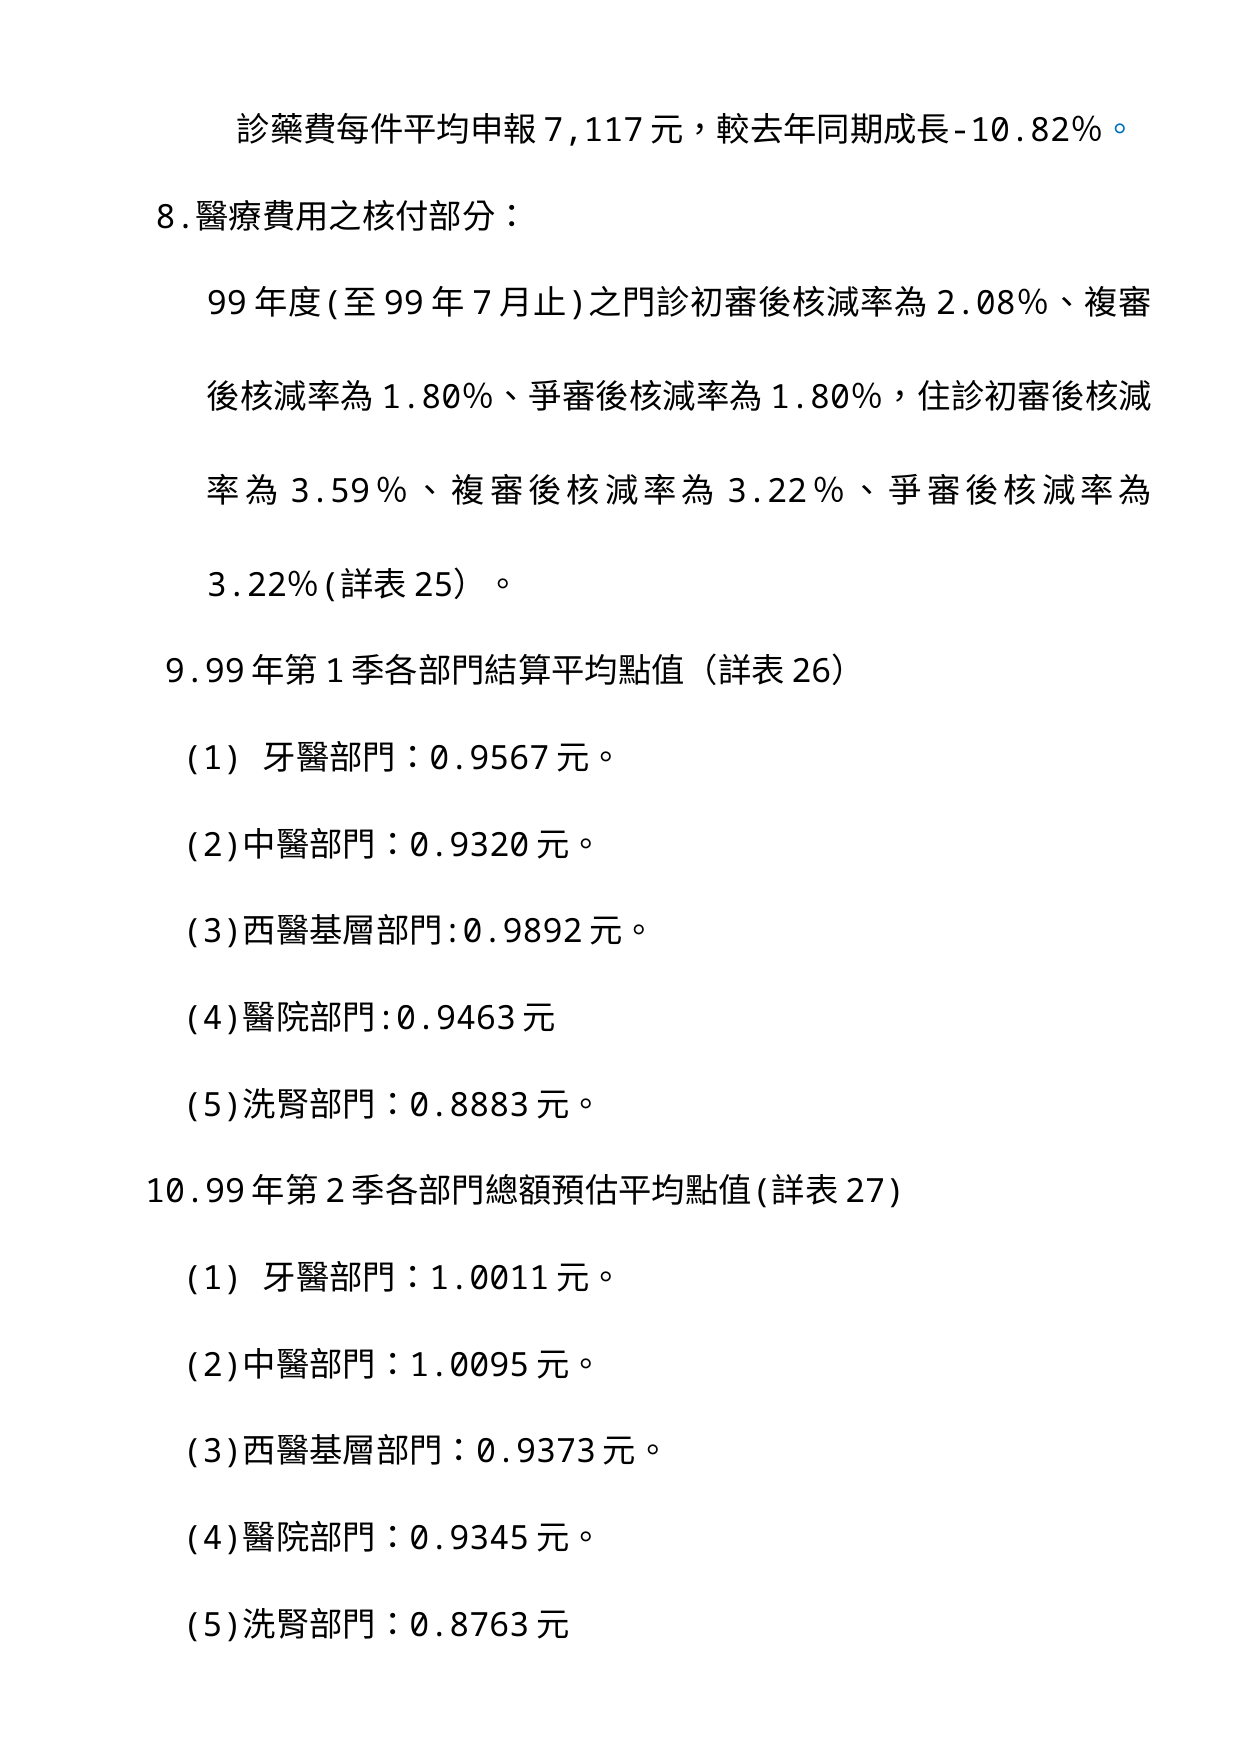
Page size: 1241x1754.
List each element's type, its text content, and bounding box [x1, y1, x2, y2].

text (1) 牙醫部門：1.0011元。 [182, 1233, 1152, 1296]
text (2)中醫部門：0.9320元。 [182, 800, 1152, 862]
text (1) 牙醫部門：0.9567元。 [182, 713, 1152, 776]
text (4)醫院部門：0.9345元。 [182, 1493, 1152, 1556]
text (4)醫院部門:0.9463元 [182, 973, 1152, 1036]
text 診藥費每件平均申報7,117元，較去年同期成長-10.82％。 [236, 85, 1152, 148]
text 9.99年第1季各部門結算平均點值（詳表26） [164, 627, 1152, 689]
text 10.99年第2季各部門總額預估平均點值(詳表27) [145, 1147, 1152, 1209]
text 99年度(至99年7月止)之門診初審後核減率為2.08％、複審後核減率為1.80％、爭審後核減率為1.80％，住診初審後核減率為3.59％、複審後核減率為3.22％、爭審後核減率為3.22％(詳表25）。 [207, 259, 1152, 602]
text (5)洗腎部門：0.8763元 [182, 1580, 1152, 1642]
text (5)洗腎部門：0.8883元。 [182, 1060, 1152, 1122]
text (2)中醫部門：1.0095元。 [182, 1320, 1152, 1382]
text (3)西醫基層部門：0.9373元。 [182, 1407, 1152, 1469]
text 8.醫療費用之核付部分： [155, 172, 1152, 234]
text (3)西醫基層部門:0.9892元。 [182, 887, 1152, 949]
